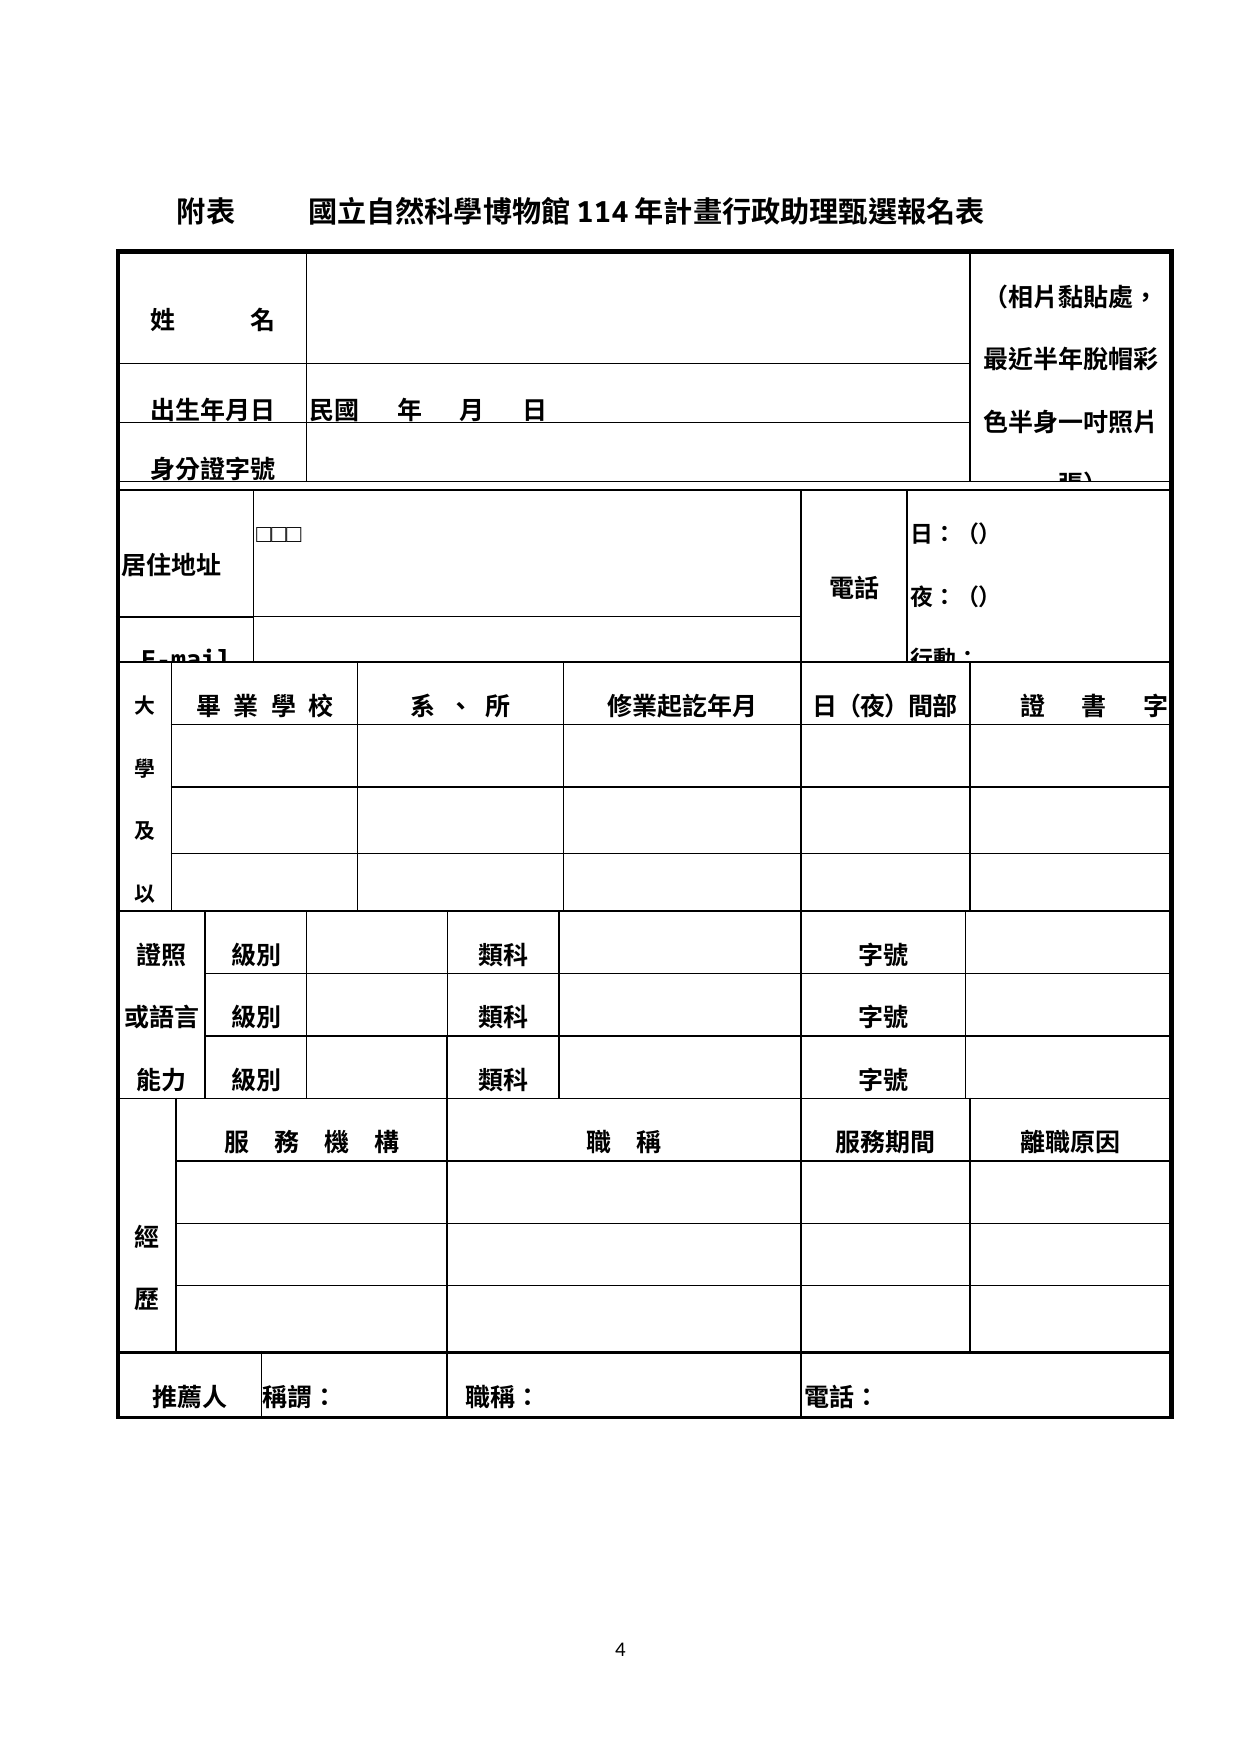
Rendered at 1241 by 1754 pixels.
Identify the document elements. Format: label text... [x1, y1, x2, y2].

table_cell 職稱： [448, 1354, 800, 1416]
table_cell 離職原因 [971, 1099, 1169, 1160]
text 附表 國立自然科學博物館114年計畫行政助理甄選報名表 [118, 168, 1122, 230]
table_cell [564, 854, 800, 910]
table_cell 字號 [802, 974, 965, 1035]
table_header 姓 名 [120, 254, 306, 363]
table_cell [802, 854, 969, 910]
table_cell E-mail [120, 618, 253, 661]
table_cell [971, 725, 1169, 786]
table_cell 服 務 機 構 [177, 1099, 446, 1160]
table_cell 系 、 所 [358, 663, 563, 724]
table_cell 級別 [206, 1037, 306, 1097]
table_cell 民國 年 月 日 [307, 364, 969, 422]
table_cell [307, 423, 969, 481]
table_cell 畢 業 學 校 [172, 663, 357, 724]
table_cell [120, 482, 1169, 489]
table_cell 經歷 [120, 1099, 175, 1351]
table_cell [971, 1224, 1169, 1285]
table_cell [802, 725, 969, 786]
table_cell [560, 974, 800, 1035]
table_cell [802, 1162, 969, 1222]
table_cell [448, 1224, 800, 1285]
table_cell [971, 788, 1169, 852]
table_cell 職 稱 [448, 1099, 800, 1160]
table_cell [802, 1224, 969, 1285]
table_cell 類科 [448, 974, 558, 1035]
table_cell 日（夜）間部 [802, 663, 969, 724]
table_cell [802, 788, 969, 852]
table_cell 級別 [206, 912, 306, 972]
table_cell 推薦人 [120, 1354, 261, 1416]
table_cell 級別 [206, 974, 306, 1035]
table_header （相片黏貼處，最近半年脫帽彩色半身一吋照片一張） [971, 254, 1169, 481]
table_cell [254, 617, 800, 661]
table_cell [172, 854, 357, 910]
table_cell [971, 1286, 1169, 1351]
table_cell 身分證字號 [120, 423, 306, 481]
table_cell [564, 788, 800, 852]
table_cell 證照 或語言能力 [120, 912, 204, 1097]
table_cell [307, 974, 447, 1035]
table_cell 類科 [448, 912, 558, 972]
table_cell [177, 1286, 446, 1351]
table_cell 大學及以上學歷 [120, 663, 171, 910]
table_cell [966, 1037, 1169, 1097]
table_cell 居住地址 [120, 491, 253, 616]
table_cell [971, 1162, 1169, 1222]
table_cell [172, 725, 357, 786]
table_cell [307, 1037, 446, 1097]
table_cell [177, 1162, 446, 1222]
table_cell □□□ [254, 491, 800, 616]
table_cell [448, 1286, 800, 1351]
table_cell 電話： [802, 1354, 1169, 1416]
table_cell [971, 854, 1169, 910]
table_cell 電話 [802, 491, 906, 661]
table_cell [560, 1037, 800, 1097]
table_cell 服務期間 起訖年月 [802, 1099, 969, 1160]
table_cell [172, 788, 357, 852]
table_cell 證 書 字 號 [971, 663, 1169, 724]
table_cell [448, 1162, 800, 1222]
table_cell [358, 854, 563, 910]
table_cell 日：（） 夜：（） 行動： [908, 491, 1169, 661]
table_cell [358, 788, 563, 852]
table_cell 出生年月日 [120, 364, 306, 422]
table_cell [177, 1224, 446, 1285]
table_header [307, 254, 969, 363]
table_cell [560, 912, 800, 972]
table_cell 修業起訖年月 [564, 663, 800, 724]
table_cell [802, 1286, 969, 1351]
table_cell [358, 725, 563, 786]
table_cell [966, 974, 1169, 1035]
table_cell [564, 725, 800, 786]
table_cell [966, 912, 1169, 972]
table_cell 字號 [802, 912, 965, 972]
table_cell 字號 [802, 1037, 965, 1097]
table_cell [307, 912, 447, 972]
table_cell 類科 [448, 1037, 558, 1097]
table_cell 稱謂： [262, 1354, 446, 1416]
